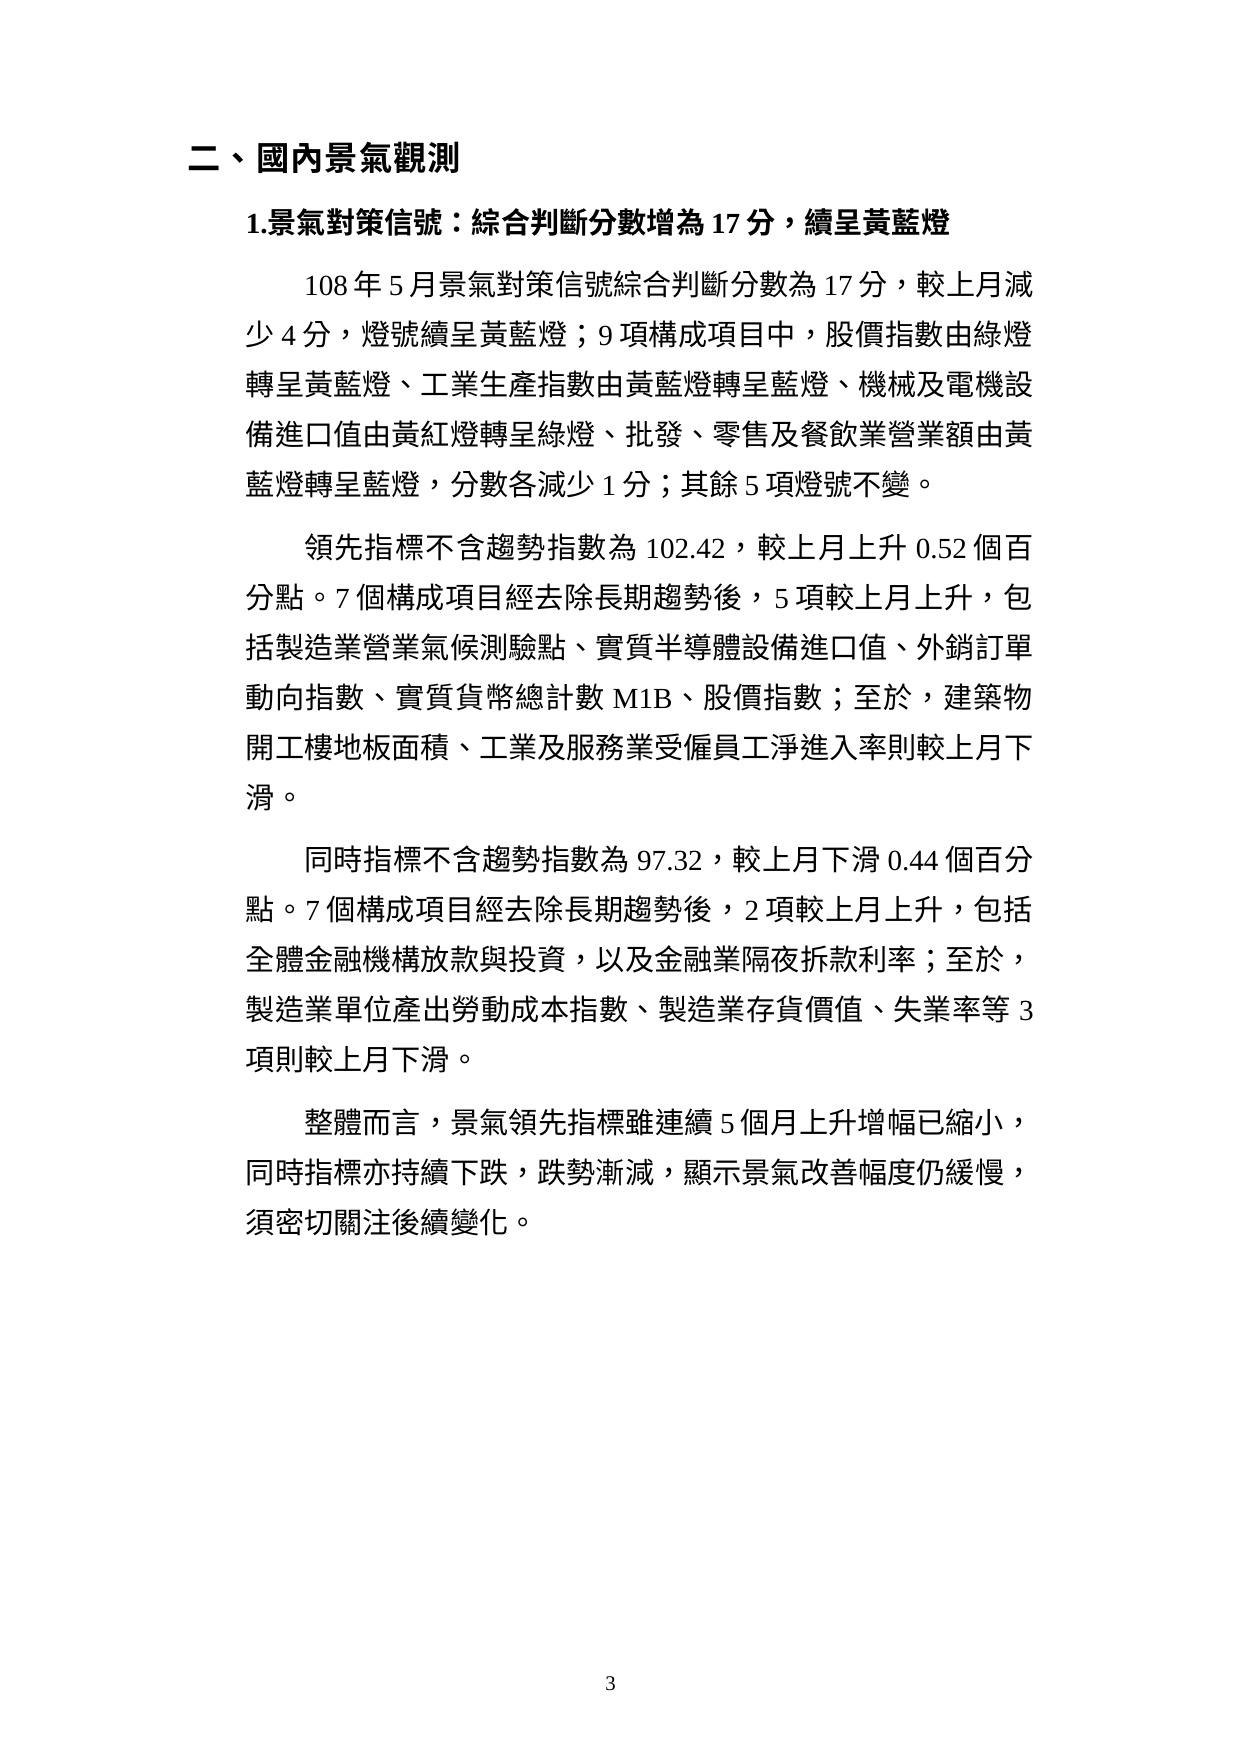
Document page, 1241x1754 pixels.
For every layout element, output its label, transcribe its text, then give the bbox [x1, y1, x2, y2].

text 整體而言，景氣領先指標雖連續5個月上升增幅已縮小，同時指標亦持續下跌，跌勢漸減，顯示景氣改善幅度仍緩慢，須密切關注後續變化。 [246, 1093, 1033, 1243]
text 108年5月景氣對策信號綜合判斷分數為17分，較上月減少4分，燈號續呈黃藍燈；9項構成項目中，股價指數由綠燈轉呈黃藍燈、工業生產指數由黃藍燈轉呈藍燈、機械及電機設備進口值由黃紅燈轉呈綠燈、批發、零售及餐飲業營業額由黃藍燈轉呈藍燈，分數各減少1分；其餘5項燈號不變。 [246, 256, 1033, 506]
subtitle 1.景氣對策信號：綜合判斷分數增為17分，續呈黃藍燈 [246, 193, 1033, 243]
text 領先指標不含趨勢指數為102.42，較上月上升0.52個百分點。7個構成項目經去除長期趨勢後，5項較上月上升，包括製造業營業氣候測驗點、實質半導體設備進口值、外銷訂單動向指數、實質貨幣總計數M1B、股價指數；至於，建築物開工樓地板面積、工業及服務業受僱員工淨進入率則較上月下滑。 [246, 518, 1033, 818]
text 同時指標不含趨勢指數為97.32，較上月下滑0.44個百分點。7個構成項目經去除長期趨勢後，2項較上月上升，包括全體金融機構放款與投資，以及金融業隔夜拆款利率；至於，製造業單位產出勞動成本指數、製造業存貨價值、失業率等3項則較上月下滑。 [246, 831, 1033, 1081]
subtitle 二、國內景氣觀測 [187, 131, 1033, 181]
